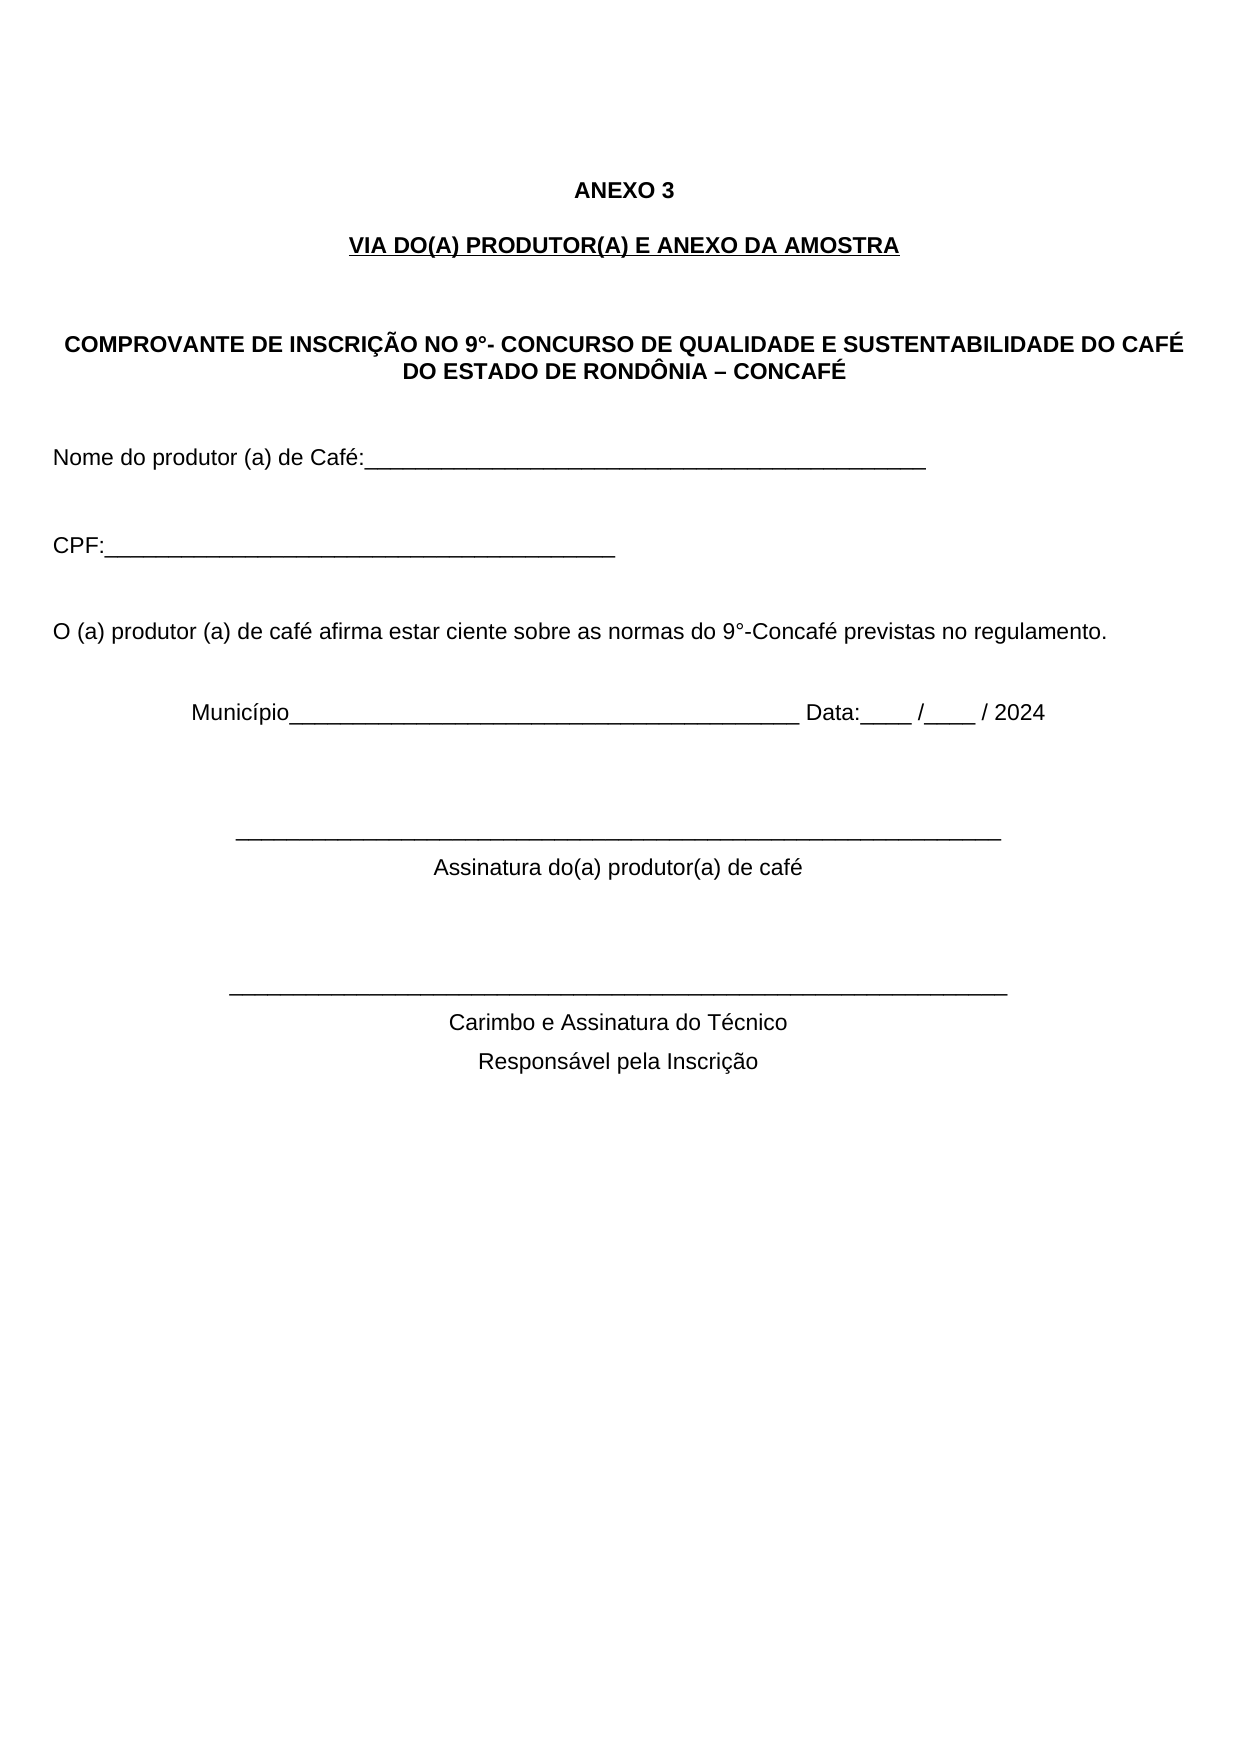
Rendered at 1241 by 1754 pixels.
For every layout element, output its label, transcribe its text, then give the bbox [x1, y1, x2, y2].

text COMPROVANTE DE INSCRIÇÃO NO 9°- CONCURSO DE QUALIDADE E SUSTENTABILIDADE DO CAFÉ DO ESTADO DE RONDÔNIA – CONCAFÉ [53, 331, 1196, 384]
text VIA DO(A) PRODUTOR(A) e anexo da Amostra [53, 232, 1196, 259]
text Carimbo e Assinatura do Técnico [53, 1009, 1183, 1035]
text ANEXO 3 [53, 177, 1196, 203]
text Nome do produtor (a) de Café:____________________________________________ [53, 444, 1183, 471]
text Município________________________________________ Data:____ /____ / 2024 [53, 699, 1183, 726]
text O (a) produtor (a) de café afirma estar ciente sobre as normas do 9°-Concafé previstas no regulamento. [53, 618, 1183, 644]
text CPF:________________________________________ [53, 532, 1183, 559]
text Responsável pela Inscrição [53, 1048, 1183, 1074]
text Assinatura do(a) produtor(a) de café [53, 853, 1183, 880]
text ____________________________________________________________ [53, 814, 1183, 841]
text _____________________________________________________________ [53, 970, 1183, 996]
